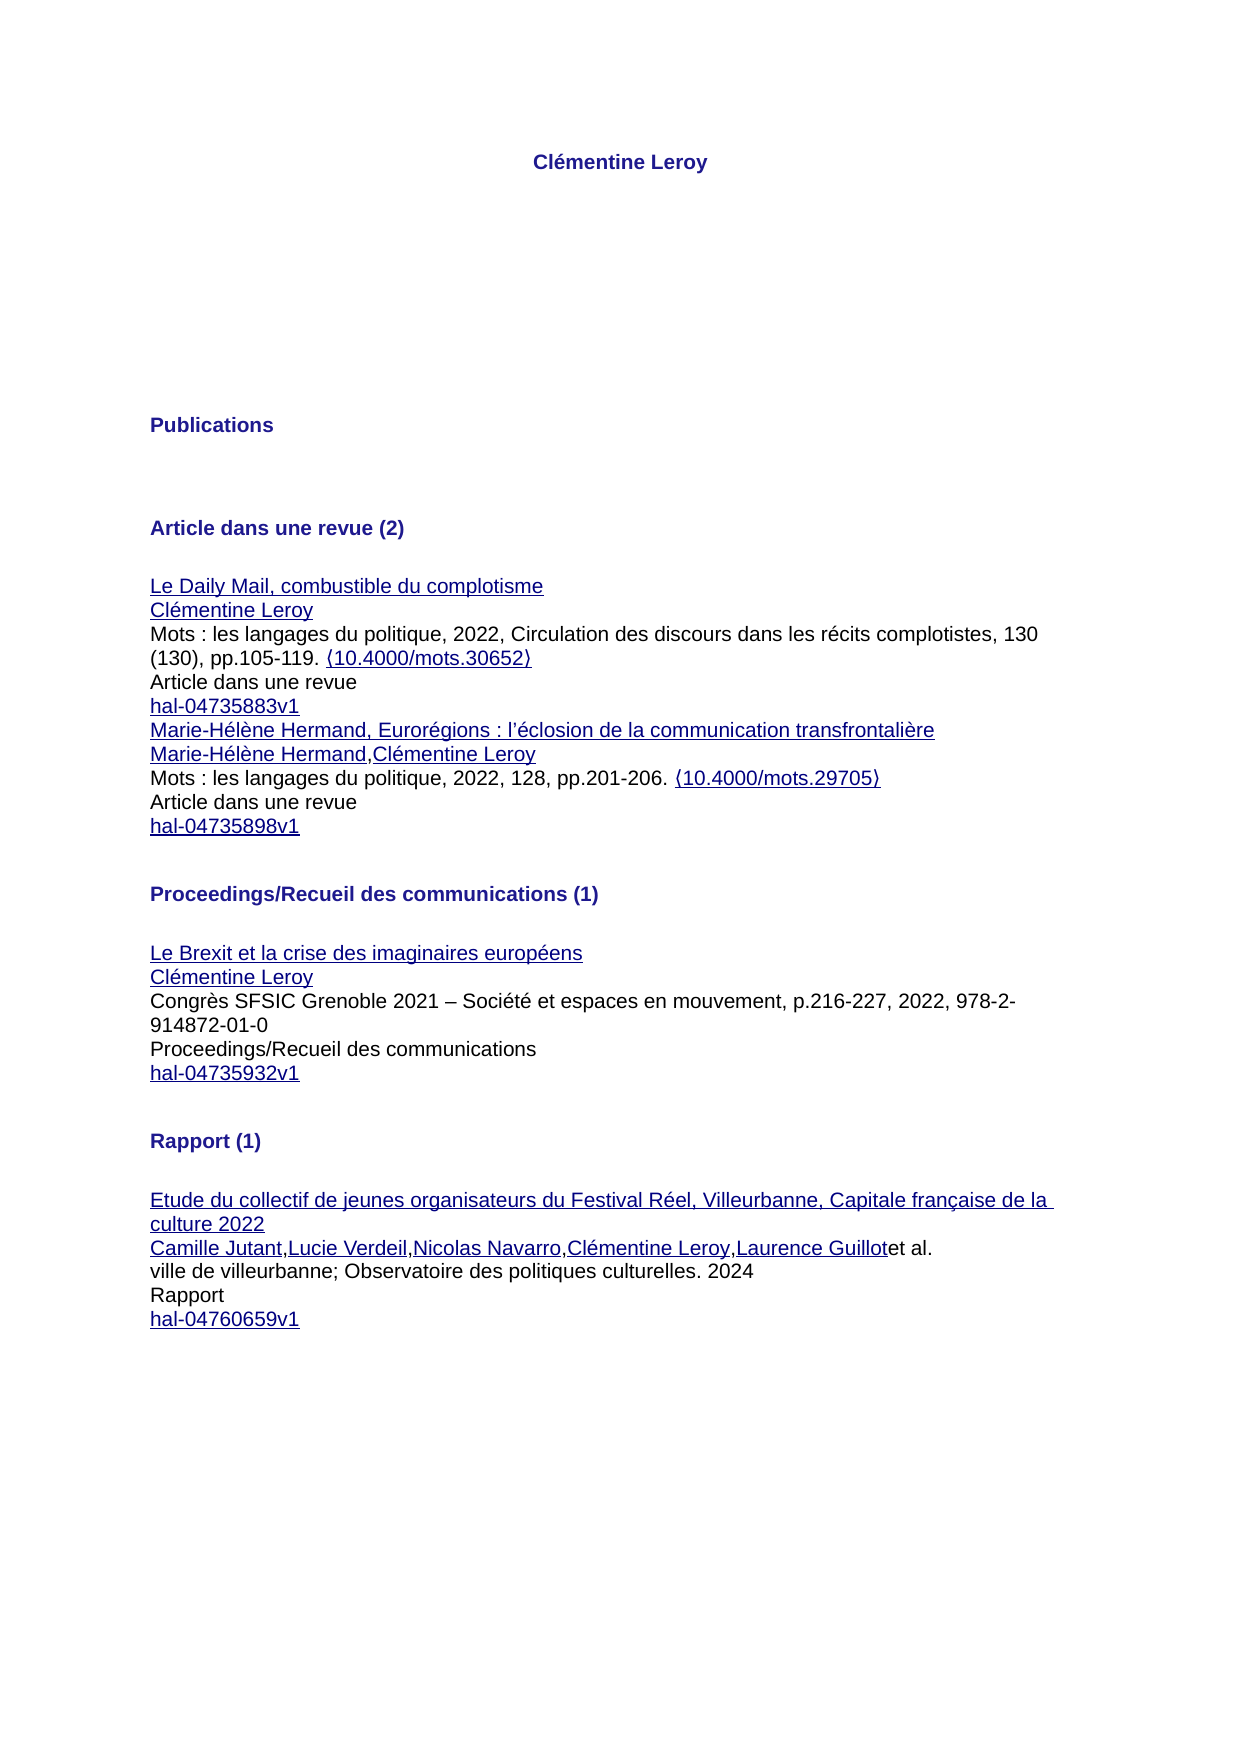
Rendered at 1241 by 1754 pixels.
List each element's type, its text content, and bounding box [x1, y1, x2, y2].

table_header Etude du collectif de jeunes organisateurs du Festival Réel, Villeurbanne, Capitale française de la culture 2022 Camille Jutant,Lucie Verdeil,Nicolas Navarro,Clémentine Leroy,Laurence Guillotet al. ville de villeurbanne; Observatoire des politiques culturelles. 2024 Rapport hal-04760659v1 [150, 1188, 1090, 1331]
subtitle Publications [150, 412, 1090, 436]
subtitle Proceedings/Recueil des communications (1) [150, 882, 1090, 906]
subtitle Article dans une revue (2) [150, 516, 1090, 539]
subtitle Rapport (1) [150, 1129, 1090, 1153]
table_cell Marie-Hélène Hermand, Eurorégions : l’éclosion de la communication transfrontalière Marie-Hélène Hermand,Clémentine Leroy Mots : les langages du politique, 2022, 128, pp.201-206. ⟨10.4000/mots.29705⟩ Article dans une revue hal-04735898v1 [150, 718, 1090, 837]
table_header Le Daily Mail, combustible du complotisme Clémentine Leroy Mots : les langages du politique, 2022, Circulation des discours dans les récits complotistes, 130 (130), pp.105-119. ⟨10.4000/mots.30652⟩ Article dans une revue hal-04735883v1 [150, 574, 1090, 718]
subtitle Clémentine Leroy [150, 150, 1090, 174]
table_header Le Brexit et la crise des imaginaires européens Clémentine Leroy Congrès SFSIC Grenoble 2021 – Société et espaces en mouvement, p.216-227, 2022, 978-2-914872-01-0 Proceedings/Recueil des communications hal-04735932v1 [150, 941, 1090, 1084]
